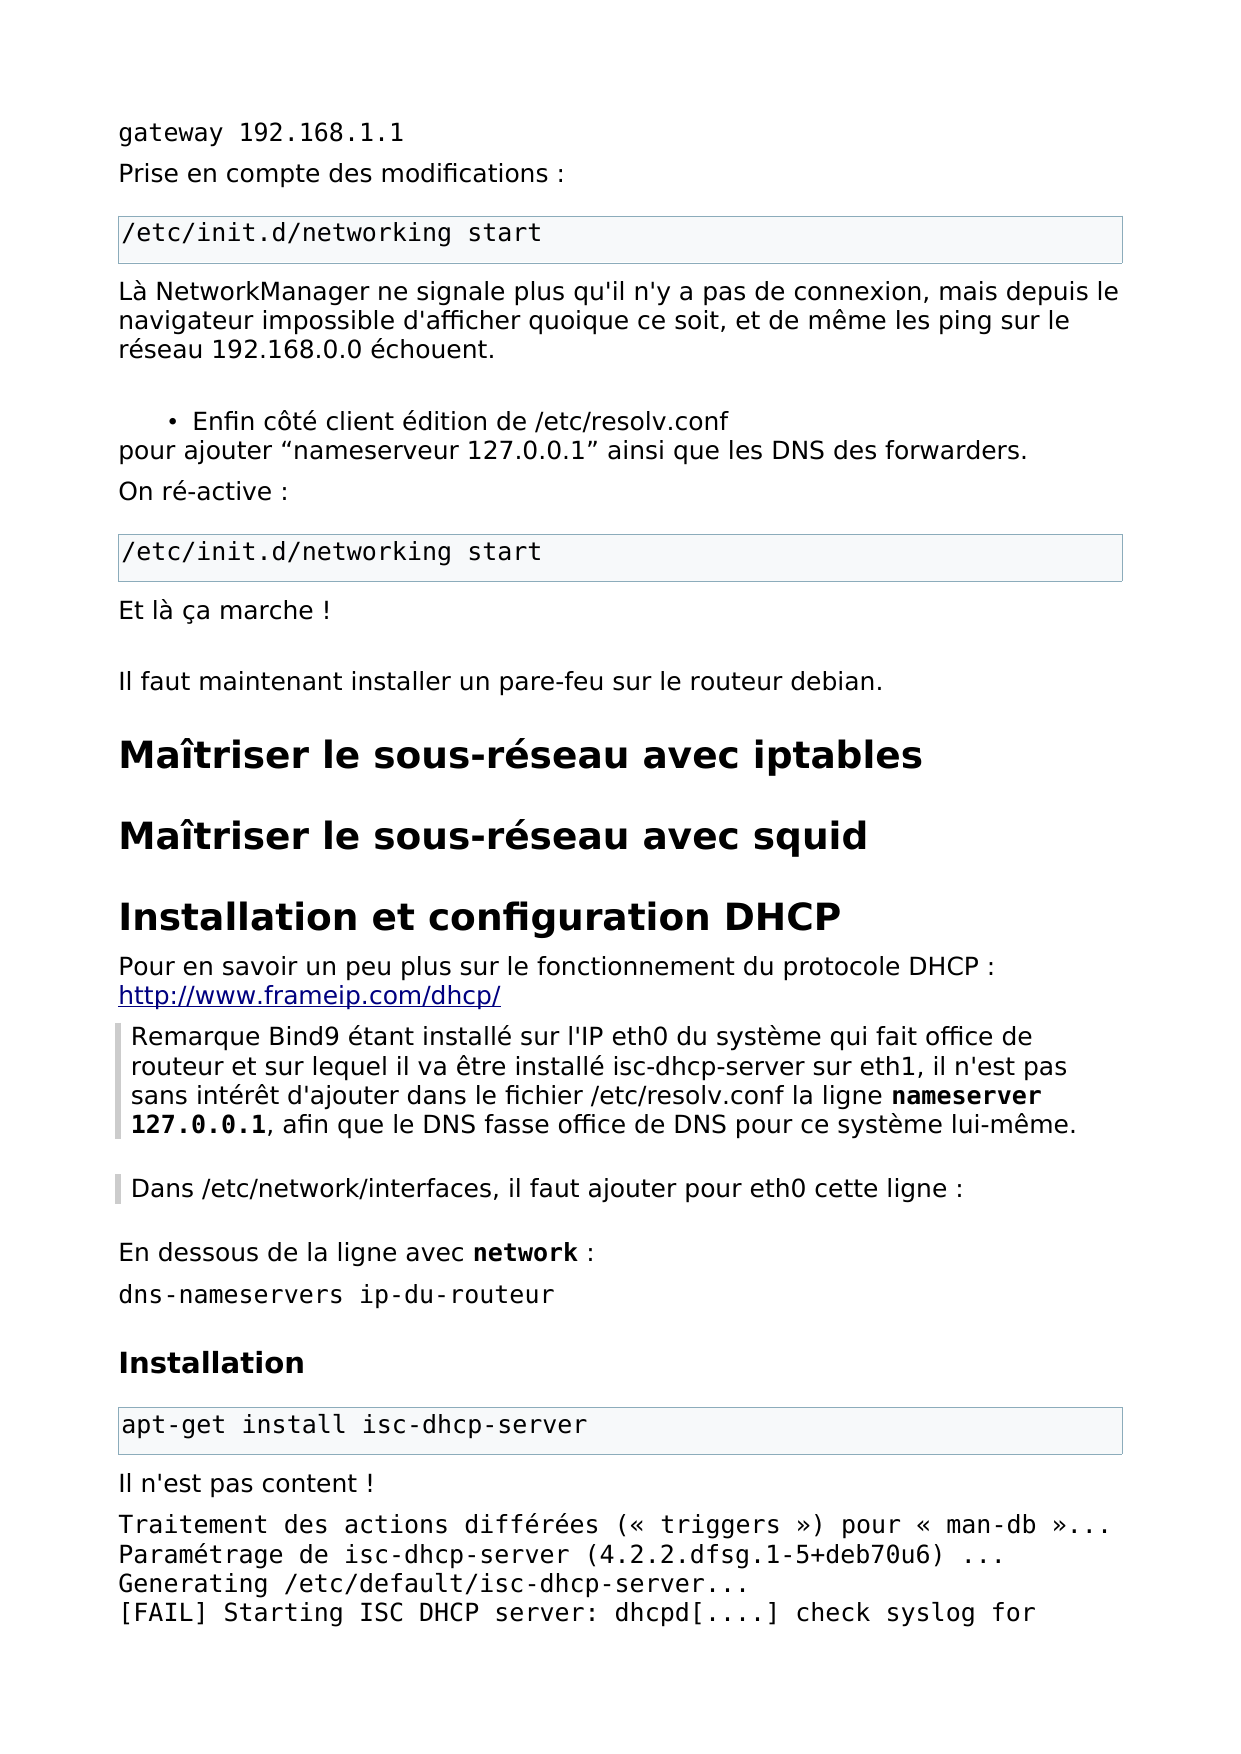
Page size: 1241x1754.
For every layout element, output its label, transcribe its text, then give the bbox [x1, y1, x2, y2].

text On ré-active : [118, 478, 1122, 507]
text Prise en compte des modifications : [118, 159, 1122, 188]
subtitle Maîtriser le sous-réseau avec iptables [118, 733, 1122, 777]
table_header /etc/init.d/networking start [119, 217, 1122, 262]
table_header /etc/init.d/networking start [119, 535, 1122, 581]
text Pour en savoir un peu plus sur le fonctionnement du protocole DHCP : http://www.frameip.com/dhcp/ [118, 952, 1122, 1010]
subtitle Installation [118, 1346, 1122, 1380]
subtitle Maîtriser le sous-réseau avec squid [118, 814, 1122, 858]
text pour ajouter “nameserveur 127.0.0.1” ainsi que les DNS des forwarders. [118, 436, 1122, 465]
text Et là ça marche ! [118, 596, 1122, 654]
text Il n'est pas content ! [118, 1469, 1122, 1498]
text gateway 192.168.1.1 [118, 118, 1122, 147]
text En dessous de la ligne avec network : [118, 1238, 1122, 1268]
list Enfin côté client édition de /etc/resolv.conf [177, 407, 1122, 436]
text Là NetworkManager ne signale plus qu'il n'y a pas de connexion, mais depuis le navigateur impossible d'afficher quoique ce soit, et de même les ping sur le réseau 192.168.0.0 échouent. [118, 277, 1122, 365]
text dns-nameservers ip-du-routeur [118, 1280, 1122, 1309]
text Traitement des actions différées (« triggers ») pour « man-db »... Paramétrage de isc-dhcp-server (4.2.2.dfsg.1-5+deb70u6) ... Generating /etc/default/isc-dhcp-server... [FAIL] Starting ISC DHCP server: dhcpd[....] check syslog for [118, 1511, 1122, 1627]
subtitle Installation et configuration DHCP [118, 896, 1122, 939]
table_header Remarque Bind9 étant installé sur l'IP eth0 du système qui fait office de routeur et sur lequel il va être installé isc-dhcp-server sur eth1, il n'est pas sans intérêt d'ajouter dans le fichier /etc/resolv.conf la ligne nameserver 127.0.0.1, afin que le DNS fasse office de DNS pour ce système lui-même. [121, 1023, 1122, 1139]
text Il faut maintenant installer un pare-feu sur le routeur debian. [118, 667, 1122, 696]
table_header Dans /etc/network/interfaces, il faut ajouter pour eth0 cette ligne : [121, 1174, 1122, 1203]
table_header apt-get install isc-dhcp-server [119, 1408, 1122, 1454]
